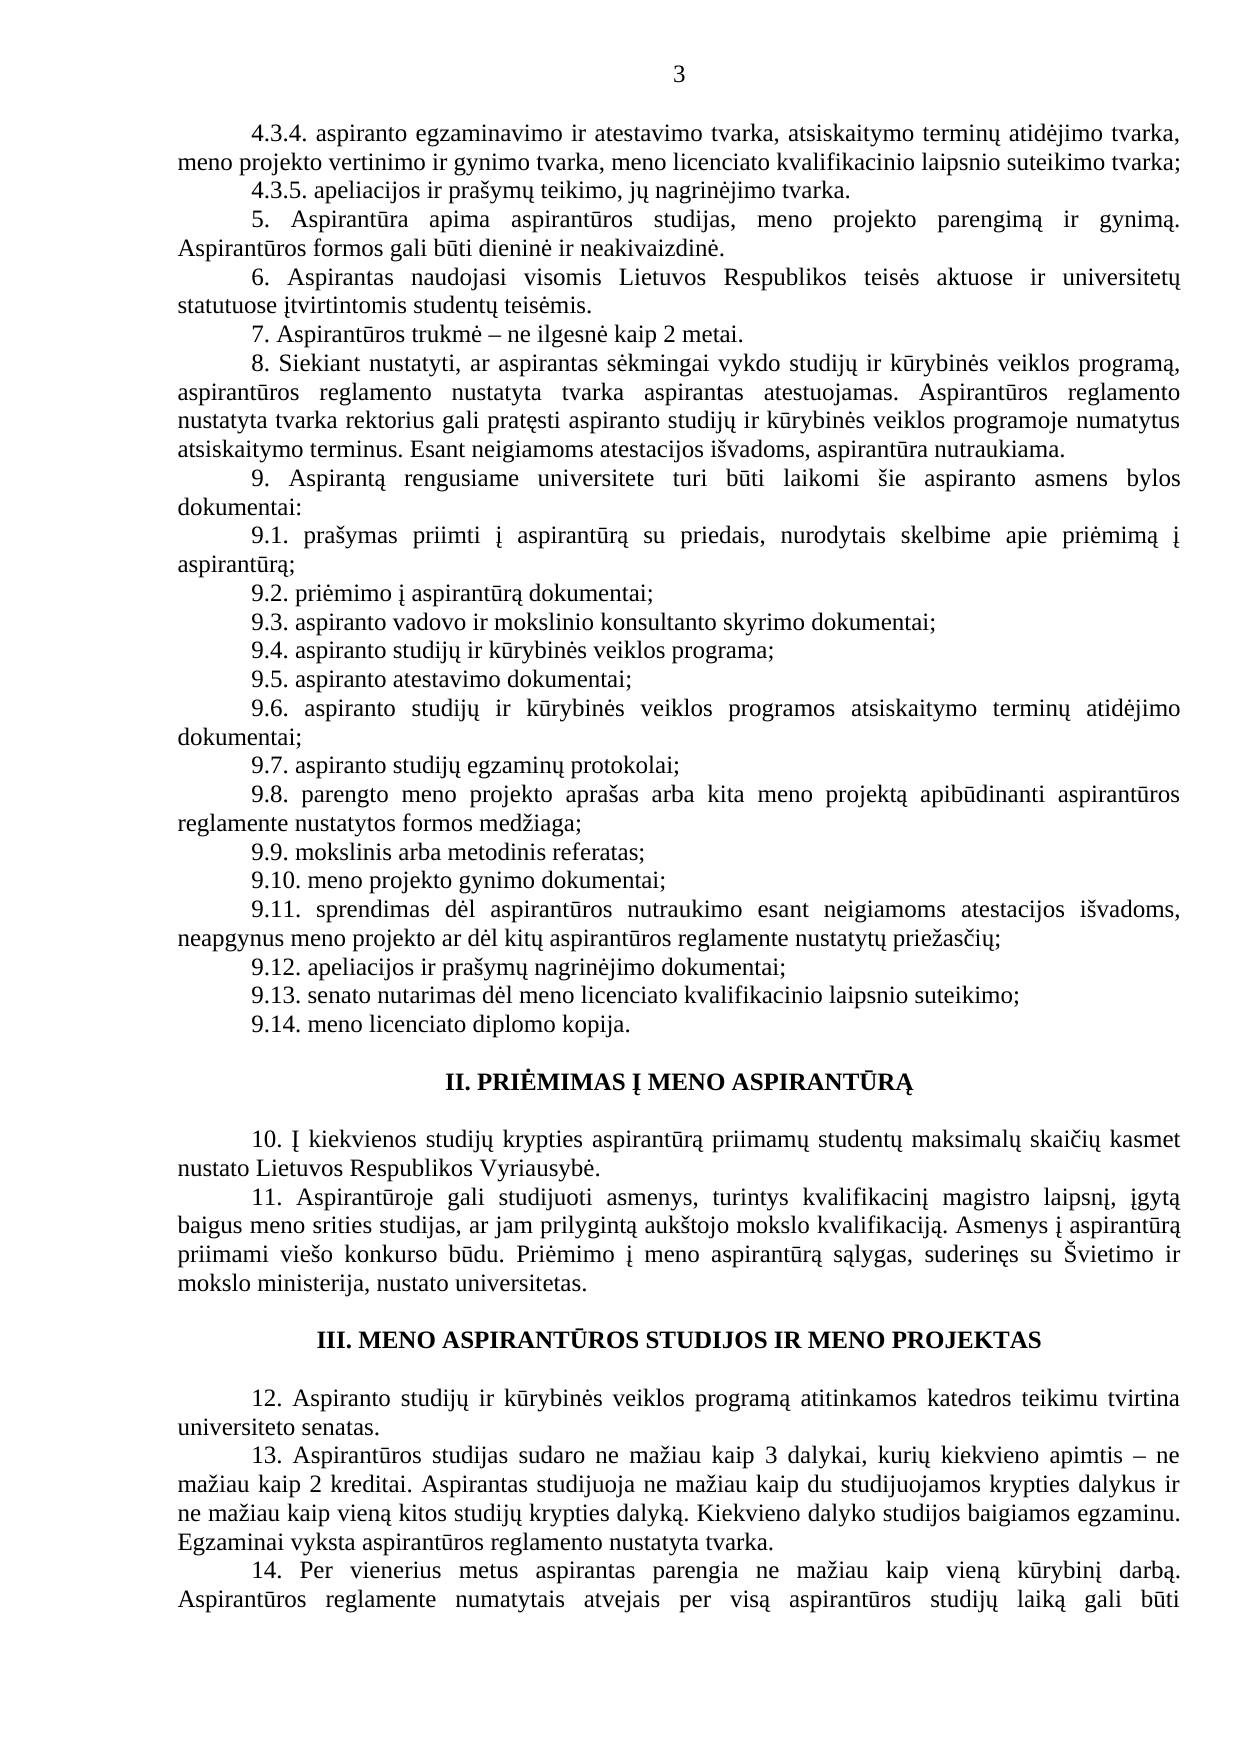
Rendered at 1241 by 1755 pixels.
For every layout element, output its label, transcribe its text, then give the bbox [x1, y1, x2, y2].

text 9.11. sprendimas dėl aspirantūros nutraukimo esant neigiamoms atestacijos išvadoms, neapgynus meno projekto ar dėl kitų aspirantūros reglamente nustatytų priežasčių; [177, 894, 1181, 952]
text III. MENO ASPIRANTŪROS STUDIJOS IR MENO PROJEKTAS [177, 1326, 1181, 1354]
text 9.9. mokslinis arba metodinis referatas; [177, 837, 1181, 866]
text II. PRIĖMIMAS Į MENO ASPIRANTŪRĄ [177, 1067, 1181, 1096]
text 9.4. aspiranto studijų ir kūrybinės veiklos programa; [177, 636, 1181, 664]
text 4.3.4. aspiranto egzaminavimo ir atestavimo tvarka, atsiskaitymo terminų atidėjimo tvarka, meno projekto vertinimo ir gynimo tvarka, meno licenciato kvalifikacinio laipsnio suteikimo tvarka; [177, 118, 1181, 176]
text 6. Aspirantas naudojasi visomis Lietuvos Respublikos teisės aktuose ir universitetų statutuose įtvirtintomis studentų teisėmis. [177, 262, 1181, 319]
text 9.14. meno licenciato diplomo kopija. [177, 1009, 1181, 1038]
text 9.8. parengto meno projekto aprašas arba kita meno projektą apibūdinanti aspirantūros reglamente nustatytos formos medžiaga; [177, 779, 1181, 837]
text 9.7. aspiranto studijų egzaminų protokolai; [177, 751, 1181, 779]
text 14. Per vienerius metus aspirantas parengia ne mažiau kaip vieną kūrybinį darbą. Aspirantūros reglamente numatytais atvejais per visą aspirantūros studijų laiką gali būti [177, 1556, 1181, 1613]
text 4.3.5. apeliacijos ir prašymų teikimo, jų nagrinėjimo tvarka. [177, 176, 1181, 204]
text 9.10. meno projekto gynimo dokumentai; [177, 866, 1181, 894]
text 9.2. priėmimo į aspirantūrą dokumentai; [177, 578, 1181, 607]
text 9.3. aspiranto vadovo ir mokslinio konsultanto skyrimo dokumentai; [177, 607, 1181, 636]
text 5. Aspirantūra apima aspirantūros studijas, meno projekto parengimą ir gynimą. Aspirantūros formos gali būti dieninė ir neakivaizdinė. [177, 204, 1181, 262]
text 9.13. senato nutarimas dėl meno licenciato kvalifikacinio laipsnio suteikimo; [177, 981, 1181, 1009]
text 9.1. prašymas priimti į aspirantūrą su priedais, nurodytais skelbime apie priėmimą į aspirantūrą; [177, 521, 1181, 578]
text 9. Aspirantą rengusiame universitete turi būti laikomi šie aspiranto asmens bylos dokumentai: [177, 463, 1181, 521]
text 12. Aspiranto studijų ir kūrybinės veiklos programą atitinkamos katedros teikimu tvirtina universiteto senatas. [177, 1383, 1181, 1441]
text 9.12. apeliacijos ir prašymų nagrinėjimo dokumentai; [177, 952, 1181, 981]
text 8. Siekiant nustatyti, ar aspirantas sėkmingai vykdo studijų ir kūrybinės veiklos programą, aspirantūros reglamento nustatyta tvarka aspirantas atestuojamas. Aspirantūros reglamento nustatyta tvarka rektorius gali pratęsti aspiranto studijų ir kūrybinės veiklos programoje numatytus atsiskaitymo terminus. Esant neigiamoms atestacijos išvadoms, aspirantūra nutraukiama. [177, 348, 1181, 463]
text 11. Aspirantūroje gali studijuoti asmenys, turintys kvalifikacinį magistro laipsnį, įgytą baigus meno srities studijas, ar jam prilygintą aukštojo mokslo kvalifikaciją. Asmenys į aspirantūrą priimami viešo konkurso būdu. Priėmimo į meno aspirantūrą sąlygas, suderinęs su Švietimo ir mokslo ministerija, nustato universitetas. [177, 1182, 1181, 1297]
text 7. Aspirantūros trukmė – ne ilgesnė kaip 2 metai. [177, 319, 1181, 348]
text 9.5. aspiranto atestavimo dokumentai; [177, 664, 1181, 693]
text 10. Į kiekvienos studijų krypties aspirantūrą priimamų studentų maksimalų skaičių kasmet nustato Lietuvos Respublikos Vyriausybė. [177, 1124, 1181, 1182]
text 13. Aspirantūros studijas sudaro ne mažiau kaip 3 dalykai, kurių kiekvieno apimtis – ne mažiau kaip 2 kreditai. Aspirantas studijuoja ne mažiau kaip du studijuojamos krypties dalykus ir ne mažiau kaip vieną kitos studijų krypties dalyką. Kiekvieno dalyko studijos baigiamos egzaminu. Egzaminai vyksta aspirantūros reglamento nustatyta tvarka. [177, 1441, 1181, 1556]
text 9.6. aspiranto studijų ir kūrybinės veiklos programos atsiskaitymo terminų atidėjimo dokumentai; [177, 693, 1181, 751]
